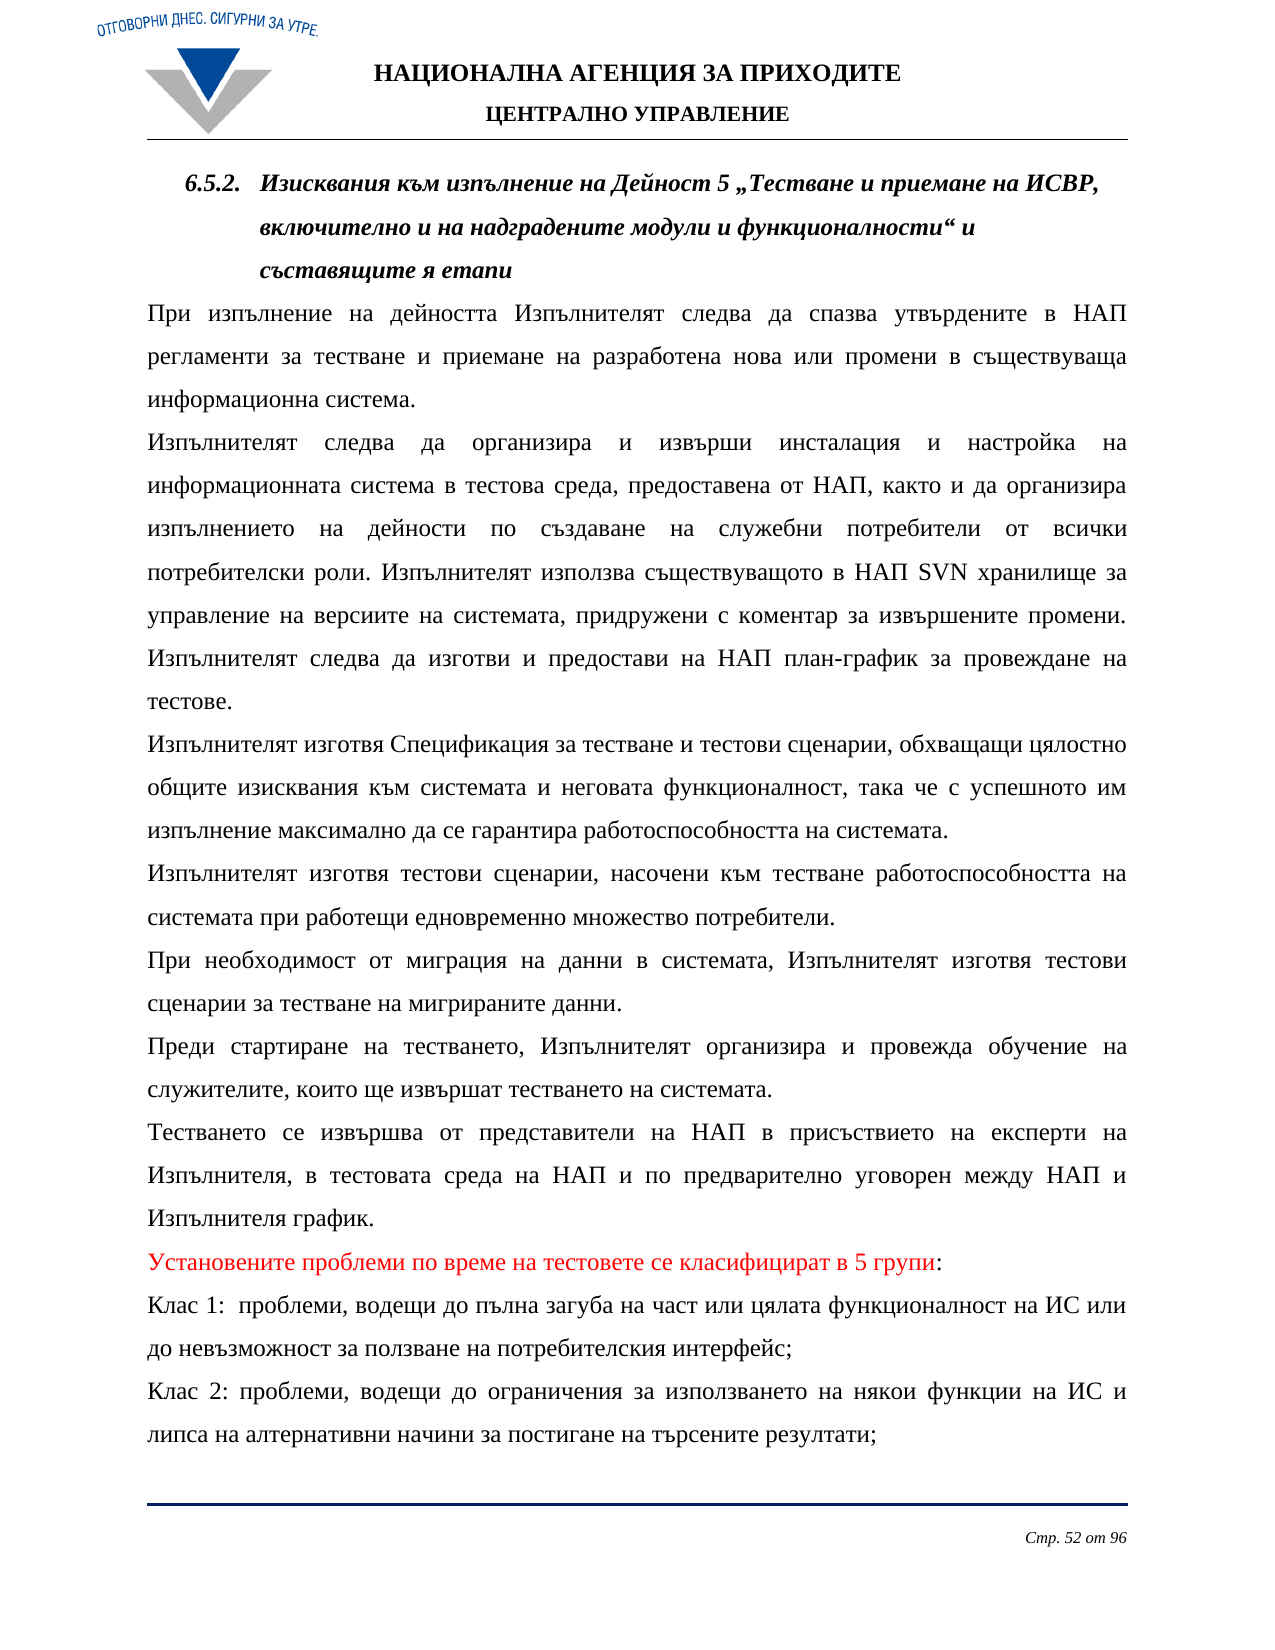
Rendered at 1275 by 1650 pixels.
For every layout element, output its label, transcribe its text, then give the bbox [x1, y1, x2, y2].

text Тестването се извършва от представители на НАП в присъствието на експерти на Изпълнителя, в тестовата среда на НАП и по предварително уговорен между НАП и Изпълнителя график. [147, 1117, 1128, 1232]
text Изпълнителят следва да организира и извърши инсталация и настройка на информационната система в тестова среда, предоставена от НАП, както и да организира изпълнението на дейности по създаване на служебни потребители от всички потребителски роли. Изпълнителят използва съществуващото в НАП SVN хранилище за управление на версиите на системата, придружени с коментар за извършените промени. Изпълнителят следва да изготви и предостави на НАП план-график за провеждане на тестове. [147, 427, 1128, 715]
text Преди стартиране на тестването, Изпълнителят организира и провежда обучение на служителите, които ще извършат тестването на системата. [147, 1031, 1128, 1103]
text При изпълнение на дейността Изпълнителят следва да спазва утвърдените в НАП регламенти за тестване и приемане на разработена нова или промени в съществуваща информационна система. [147, 298, 1128, 413]
text Установените проблеми по време на тестовете се класифицират в 5 групи: [147, 1247, 1128, 1275]
text Изпълнителят изготвя Спецификация за тестване и тестови сценарии, обхващащи цялостно общите изисквания към системата и неговата функционалност, така че с успешното им изпълнение максимално да се гарантира работоспособността на системата. [147, 729, 1128, 844]
subtitle Изисквания към изпълнение на Дейност 5 „Тестване и приемане на ИСВР, включително и на надградените модули и функционалности“ и съставящите я етапи [184, 168, 1128, 283]
text Клас 1: проблеми, водещи до пълна загуба на част или цялата функционалност на ИС или до невъзможност за ползване на потребителския интерфейс; [147, 1290, 1128, 1362]
text При необходимост от миграция на данни в системата, Изпълнителят изготвя тестови сценарии за тестване на мигрираните данни. [147, 945, 1128, 1017]
text Изпълнителят изготвя тестови сценарии, насочени към тестване работоспособността на системата при работещи едновременно множество потребители. [147, 858, 1128, 930]
text Клас 2: проблеми, водещи до ограничения за използването на някои функции на ИС и липса на алтернативни начини за постигане на търсените резултати; [147, 1376, 1128, 1448]
